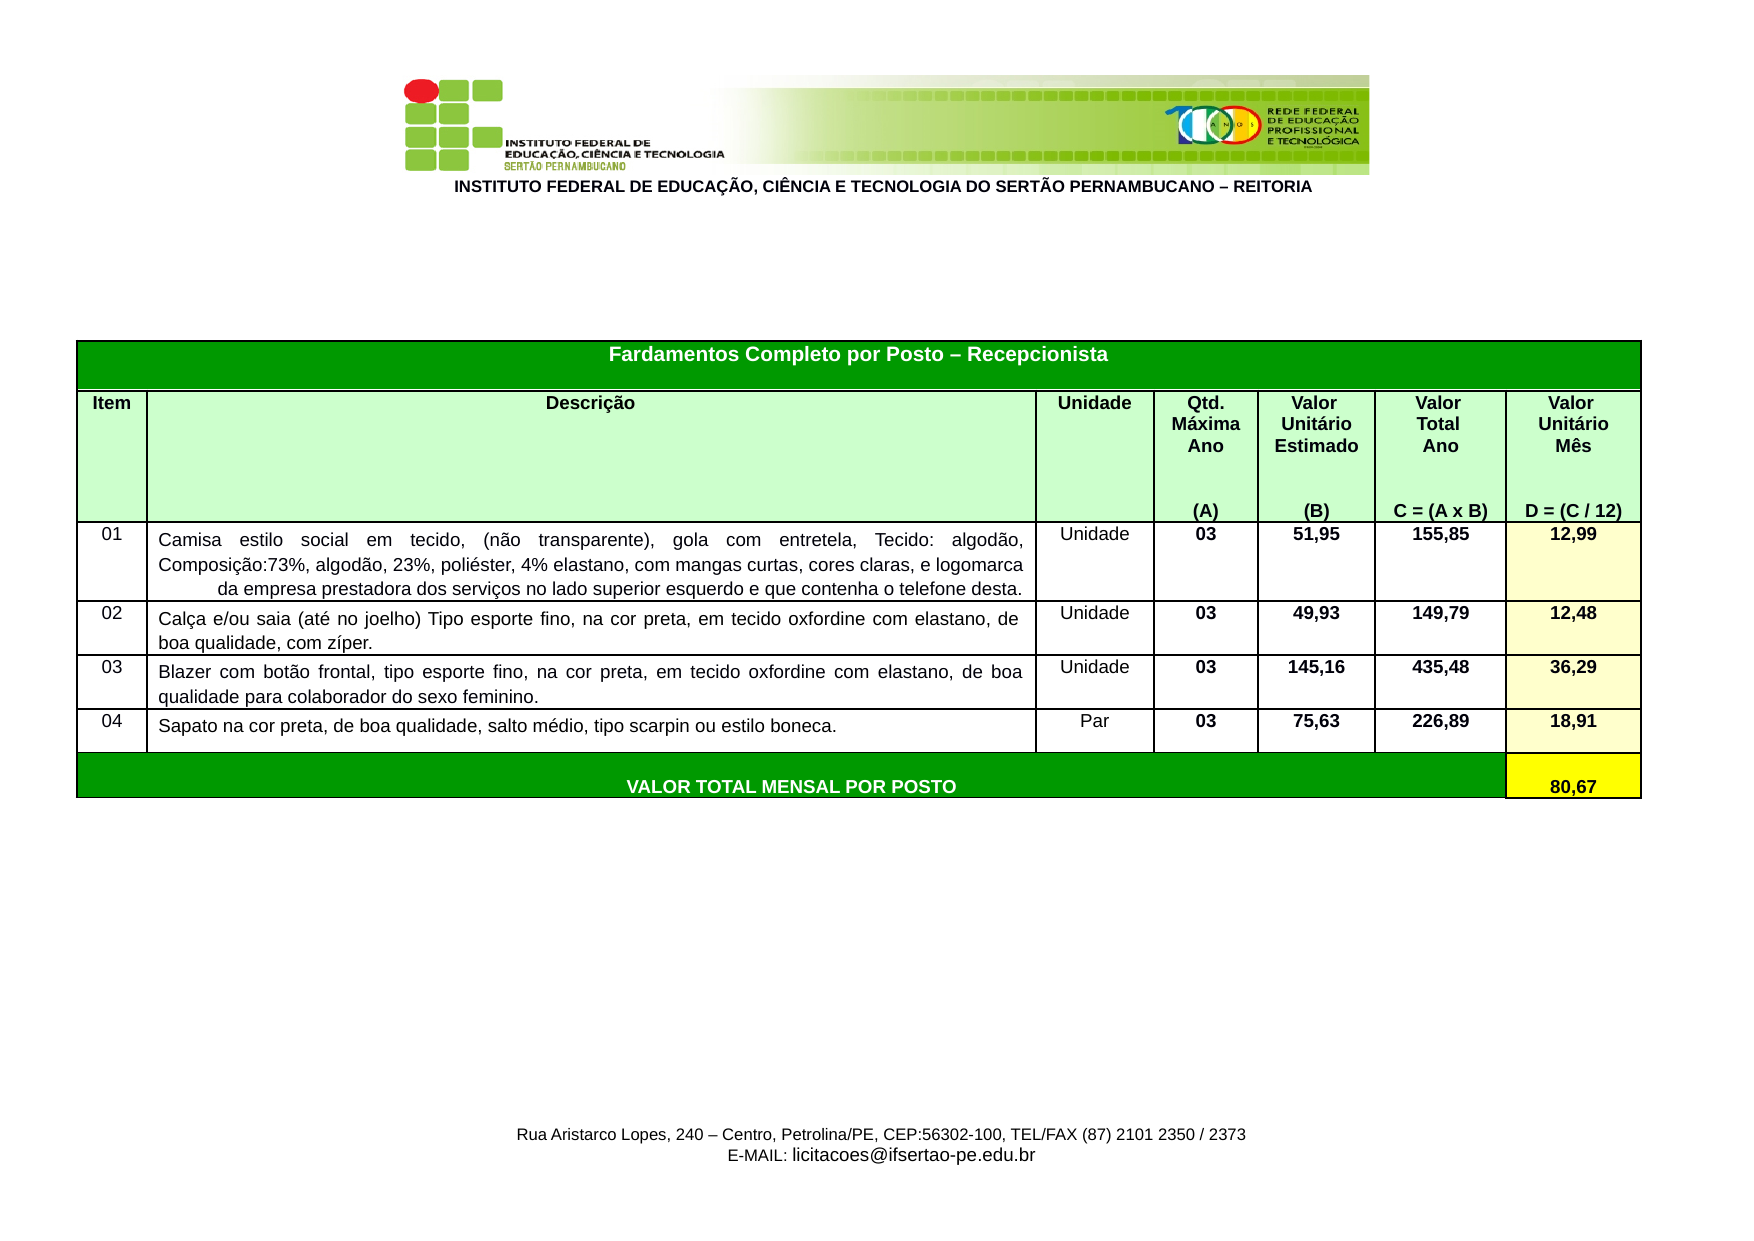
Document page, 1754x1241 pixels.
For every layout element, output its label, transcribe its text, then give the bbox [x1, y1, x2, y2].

table_cell Unidade [1037, 523, 1153, 600]
table_cell Valor Unitário Estimado (B) [1259, 392, 1374, 521]
table_header Fardamentos Completo por Posto – Recepcionista [78, 342, 1640, 389]
table_cell Unidade [1037, 392, 1153, 521]
table_cell 03 [1155, 602, 1257, 654]
table_cell 226,89 [1376, 710, 1505, 752]
table_cell 18,91 [1507, 710, 1640, 752]
table_cell 02 [78, 602, 146, 654]
table_cell Unidade [1037, 656, 1153, 708]
table_cell 145,16 [1259, 656, 1374, 708]
table_cell Qtd. Máxima Ano (A) [1155, 392, 1257, 521]
table_cell 12,99 [1507, 523, 1640, 600]
table_cell 80,67 [1507, 754, 1640, 797]
table_cell 04 [78, 710, 146, 752]
table_cell Unidade [1037, 602, 1153, 654]
table_cell VALOR TOTAL MENSAL POR POSTO [78, 753, 1505, 797]
table_cell 149,79 [1376, 602, 1505, 654]
table_cell 36,29 [1507, 656, 1640, 708]
table_cell 12,48 [1507, 602, 1640, 654]
table_cell Valor Total Ano C = (A x B) [1376, 392, 1505, 521]
table_cell Blazer com botão frontal, tipo esporte fino, na cor preta, em tecido oxfordine com elastano, de boa qualidade para colaborador do sexo feminino. [148, 656, 1035, 708]
table_cell Calça e/ou saia (até no joelho) Tipo esporte fino, na cor preta, em tecido oxfordine com elastano, de boa qualidade, com zíper. [148, 602, 1035, 654]
table_cell 03 [1155, 710, 1257, 752]
table_cell Descrição [148, 392, 1035, 521]
table_cell 03 [1155, 656, 1257, 708]
table_cell 155,85 [1376, 523, 1505, 600]
table_cell Sapato na cor preta, de boa qualidade, salto médio, tipo scarpin ou estilo boneca. [148, 710, 1035, 752]
picture [393, 75, 1370, 175]
table_cell 03 [1155, 523, 1257, 600]
table_cell 49,93 [1259, 602, 1374, 654]
table_cell 75,63 [1259, 710, 1374, 752]
table_cell 01 [78, 523, 146, 600]
table_cell Valor Unitário Mês D = (C / 12) [1507, 392, 1640, 521]
table_cell 51,95 [1259, 523, 1374, 600]
table_cell Camisa estilo social em tecido, (não transparente), gola com entretela, Tecido: algodão, Composição:73%, algodão, 23%, poliéster, 4% elastano, com mangas curtas, cores claras, e logomarca da empresa prestadora dos serviços no lado superior esquerdo e que contenha o telefone desta. [148, 523, 1035, 600]
table_cell 435,48 [1376, 656, 1505, 708]
table_cell Par [1037, 710, 1153, 752]
table_cell Item [78, 392, 146, 521]
table_cell 03 [78, 656, 146, 708]
